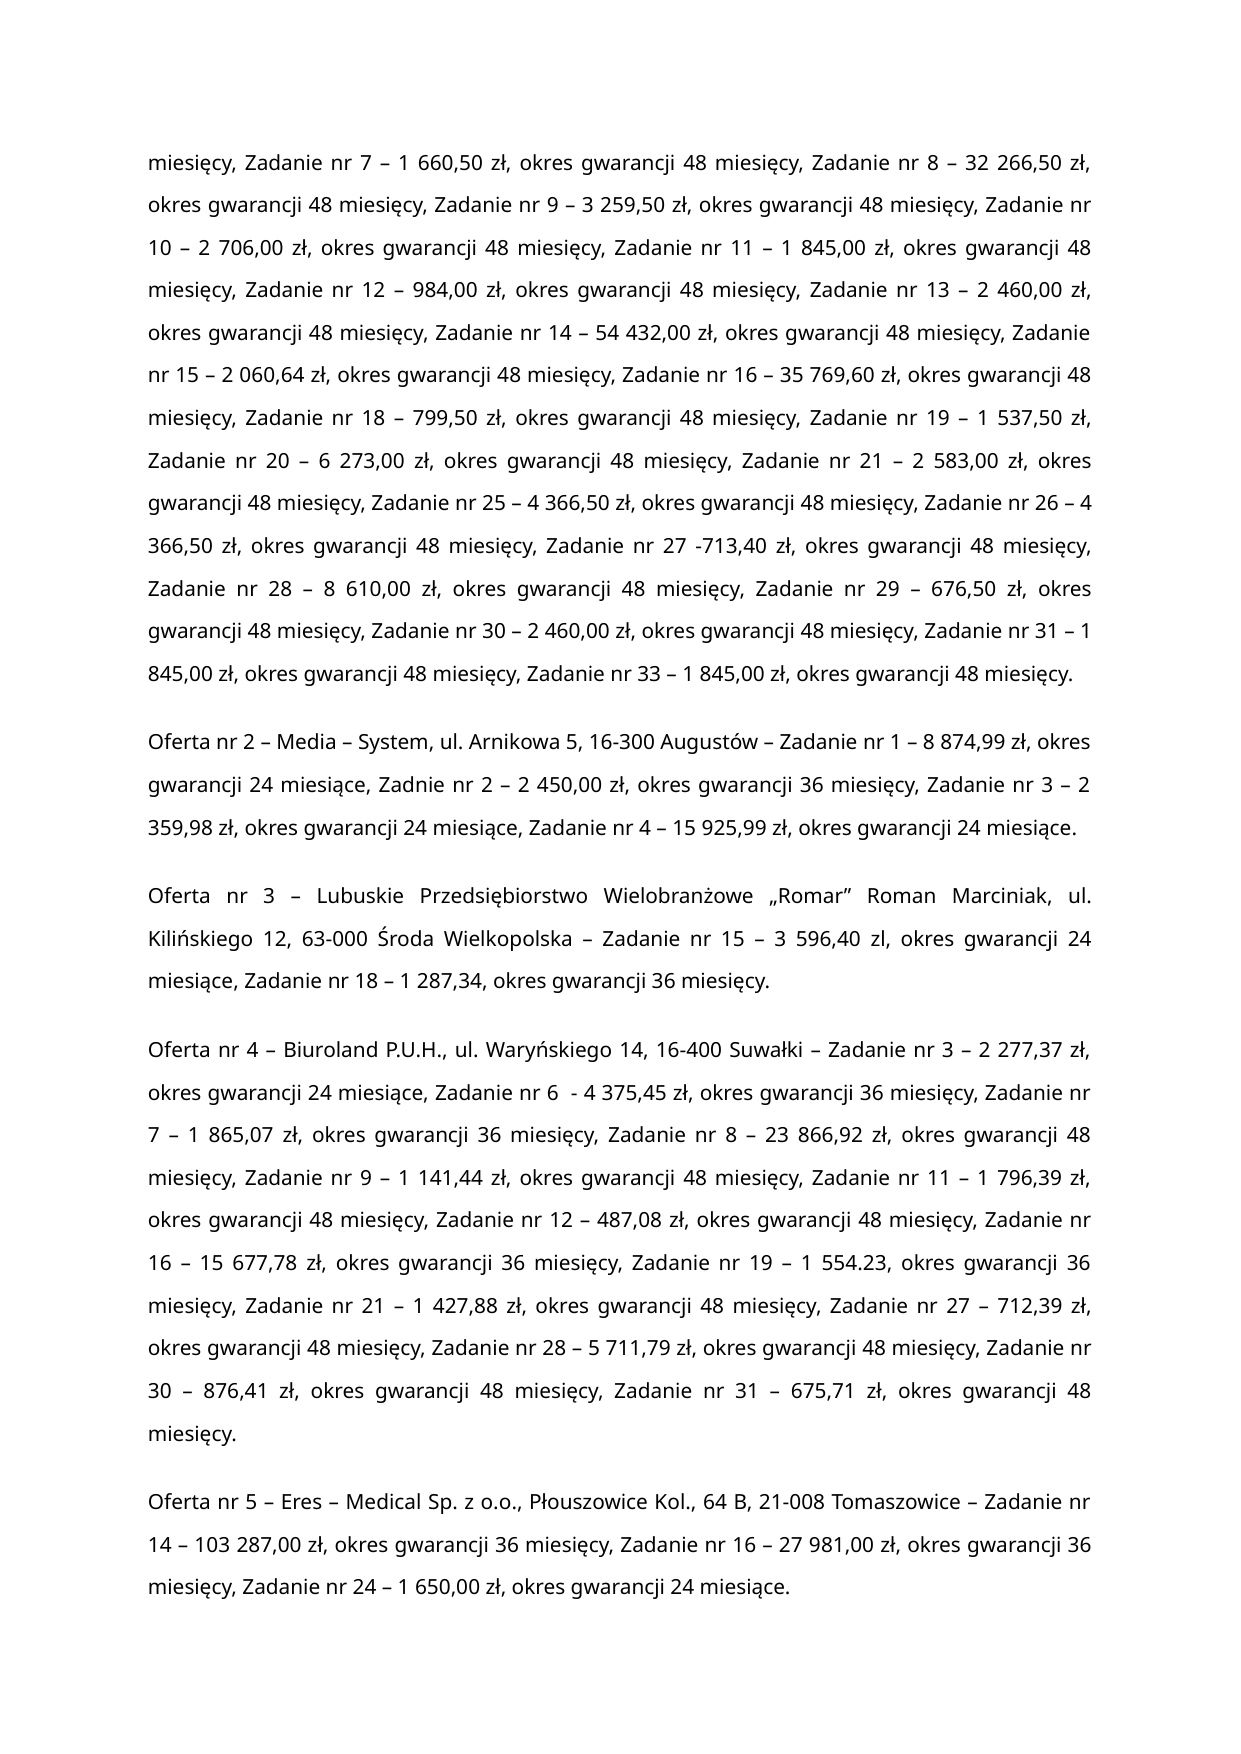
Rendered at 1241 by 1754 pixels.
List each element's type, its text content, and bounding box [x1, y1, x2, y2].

text Oferta nr 4 – Biuroland P.U.H., ul. Waryńskiego 14, 16-400 Suwałki – Zadanie nr 3 – 2 277,37 zł, okres gwarancji 24 miesiące, Zadanie nr 6 - 4 375,45 zł, okres gwarancji 36 miesięcy, Zadanie nr 7 – 1 865,07 zł, okres gwarancji 36 miesięcy, Zadanie nr 8 – 23 866,92 zł, okres gwarancji 48 miesięcy, Zadanie nr 9 – 1 141,44 zł, okres gwarancji 48 miesięcy, Zadanie nr 11 – 1 796,39 zł, okres gwarancji 48 miesięcy, Zadanie nr 12 – 487,08 zł, okres gwarancji 48 miesięcy, Zadanie nr 16 – 15 677,78 zł, okres gwarancji 36 miesięcy, Zadanie nr 19 – 1 554.23, okres gwarancji 36 miesięcy, Zadanie nr 21 – 1 427,88 zł, okres gwarancji 48 miesięcy, Zadanie nr 27 – 712,39 zł, okres gwarancji 48 miesięcy, Zadanie nr 28 – 5 711,79 zł, okres gwarancji 48 miesięcy, Zadanie nr 30 – 876,41 zł, okres gwarancji 48 miesięcy, Zadanie nr 31 – 675,71 zł, okres gwarancji 48 miesięcy. [148, 1035, 1093, 1447]
text Oferta nr 5 – Eres – Medical Sp. z o.o., Płouszowice Kol., 64 B, 21-008 Tomaszowice – Zadanie nr 14 – 103 287,00 zł, okres gwarancji 36 miesięcy, Zadanie nr 16 – 27 981,00 zł, okres gwarancji 36 miesięcy, Zadanie nr 24 – 1 650,00 zł, okres gwarancji 24 miesiące. [148, 1487, 1093, 1601]
text Oferta nr 3 – Lubuskie Przedsiębiorstwo Wielobranżowe „Romar” Roman Marciniak, ul. Kilińskiego 12, 63-000 Środa Wielkopolska – Zadanie nr 15 – 3 596,40 zl, okres gwarancji 24 miesiące, Zadanie nr 18 – 1 287,34, okres gwarancji 36 miesięcy. [148, 881, 1093, 995]
text miesięcy, Zadanie nr 7 – 1 660,50 zł, okres gwarancji 48 miesięcy, Zadanie nr 8 – 32 266,50 zł, okres gwarancji 48 miesięcy, Zadanie nr 9 – 3 259,50 zł, okres gwarancji 48 miesięcy, Zadanie nr 10 – 2 706,00 zł, okres gwarancji 48 miesięcy, Zadanie nr 11 – 1 845,00 zł, okres gwarancji 48 miesięcy, Zadanie nr 12 – 984,00 zł, okres gwarancji 48 miesięcy, Zadanie nr 13 – 2 460,00 zł, okres gwarancji 48 miesięcy, Zadanie nr 14 – 54 432,00 zł, okres gwarancji 48 miesięcy, Zadanie nr 15 – 2 060,64 zł, okres gwarancji 48 miesięcy, Zadanie nr 16 – 35 769,60 zł, okres gwarancji 48 miesięcy, Zadanie nr 18 – 799,50 zł, okres gwarancji 48 miesięcy, Zadanie nr 19 – 1 537,50 zł, Zadanie nr 20 – 6 273,00 zł, okres gwarancji 48 miesięcy, Zadanie nr 21 – 2 583,00 zł, okres gwarancji 48 miesięcy, Zadanie nr 25 – 4 366,50 zł, okres gwarancji 48 miesięcy, Zadanie nr 26 – 4 366,50 zł, okres gwarancji 48 miesięcy, Zadanie nr 27 -713,40 zł, okres gwarancji 48 miesięcy, Zadanie nr 28 – 8 610,00 zł, okres gwarancji 48 miesięcy, Zadanie nr 29 – 676,50 zł, okres gwarancji 48 miesięcy, Zadanie nr 30 – 2 460,00 zł, okres gwarancji 48 miesięcy, Zadanie nr 31 – 1 845,00 zł, okres gwarancji 48 miesięcy, Zadanie nr 33 – 1 845,00 zł, okres gwarancji 48 miesięcy. [148, 148, 1093, 687]
text Oferta nr 2 – Media – System, ul. Arnikowa 5, 16-300 Augustów – Zadanie nr 1 – 8 874,99 zł, okres gwarancji 24 miesiące, Zadnie nr 2 – 2 450,00 zł, okres gwarancji 36 miesięcy, Zadanie nr 3 – 2 359,98 zł, okres gwarancji 24 miesiące, Zadanie nr 4 – 15 925,99 zł, okres gwarancji 24 miesiące. [148, 727, 1093, 841]
